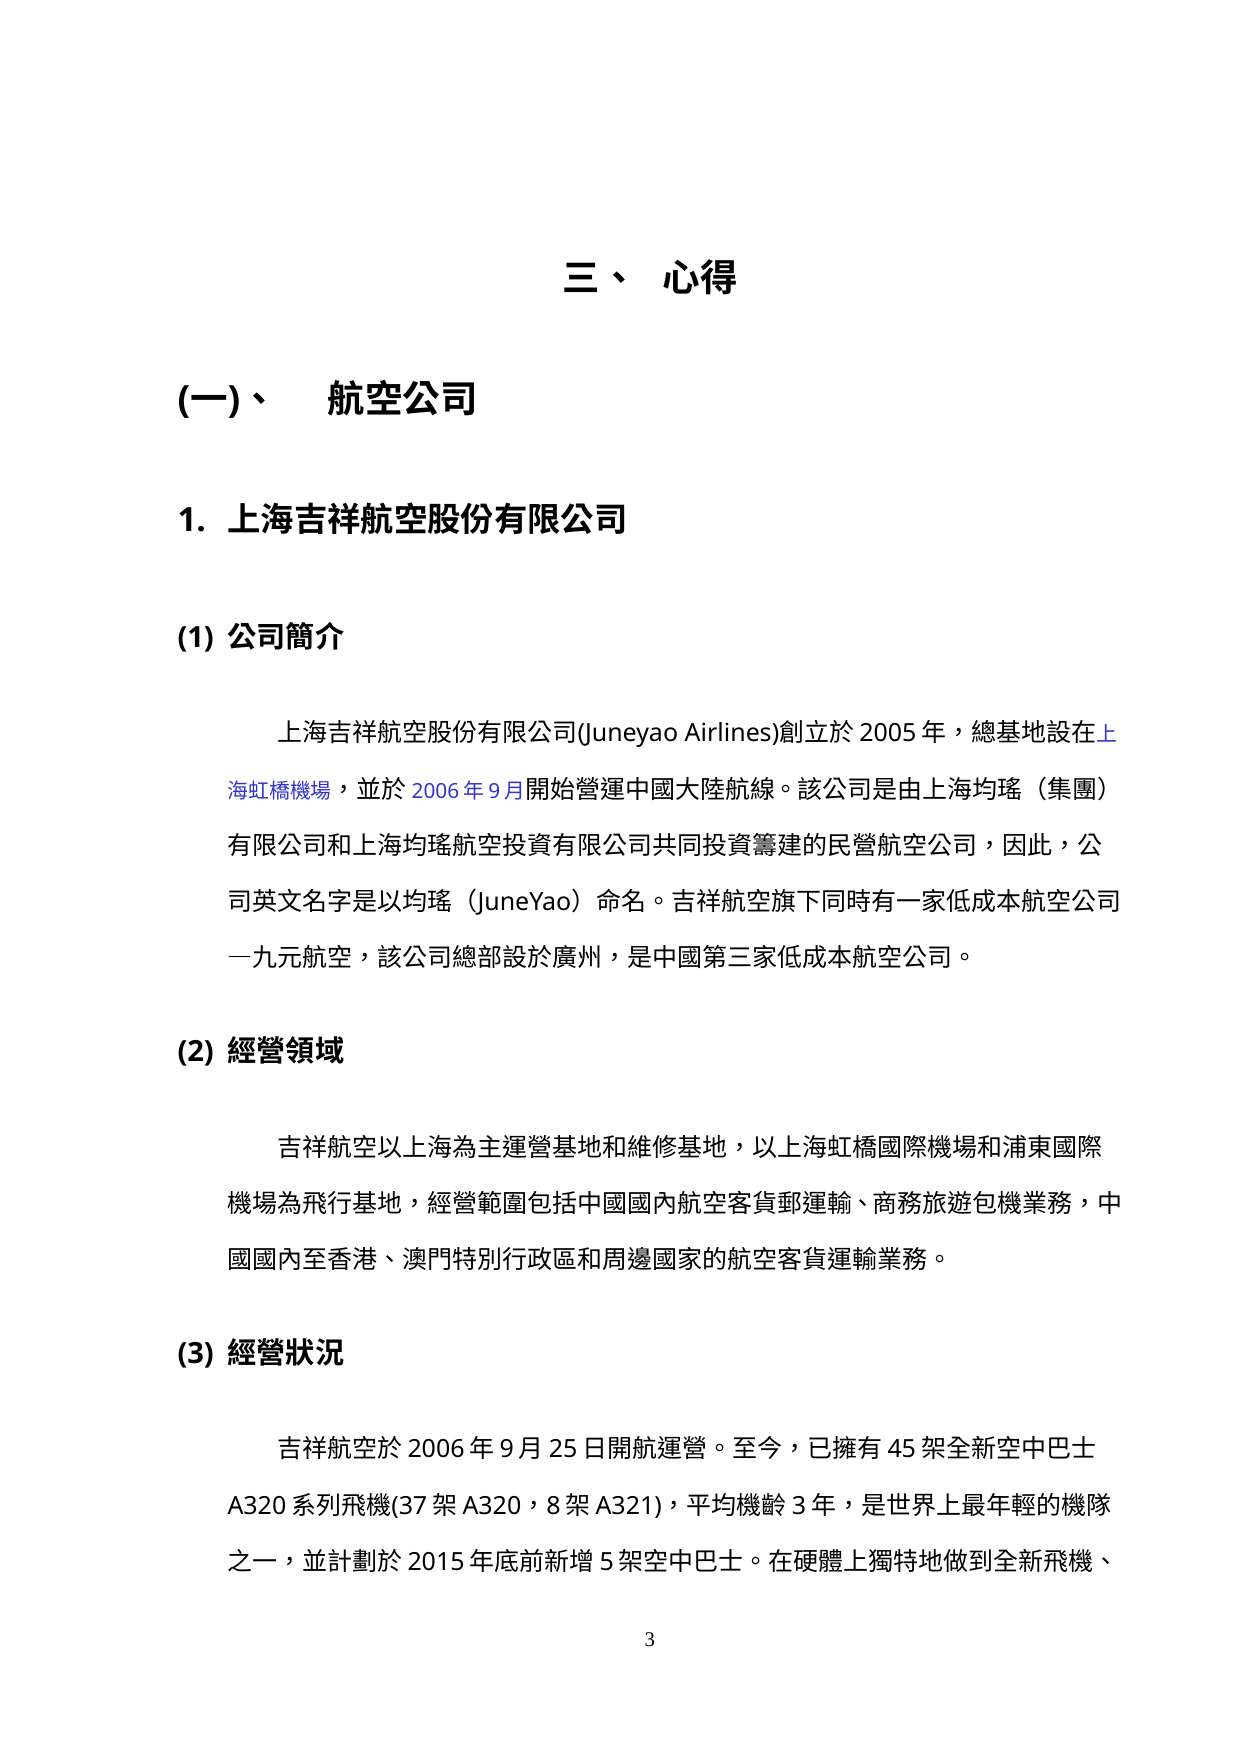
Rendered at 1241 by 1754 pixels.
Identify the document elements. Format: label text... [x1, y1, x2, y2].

text 吉祥航空於2006年9月25日開航運營。至今，已擁有45架全新空中巴士A320系列飛機(37架A320，8架A321)，平均機齡3年，是世界上最年輕的機隊之一，並計劃於2015年底前新增5架空中巴士。在硬體上獨特地做到全新飛機、 [227, 1428, 1122, 1578]
subtitle 經營領域 [177, 1012, 1122, 1087]
subtitle 心得 [177, 238, 1122, 313]
text 吉祥航空以上海為主運營基地和維修基地，以上海虹橋國際機場和浦東國際機場為飛行基地，經營範圍包括中國國內航空客貨郵運輸、商務旅遊包機業務，中國國內至香港、澳門特別行政區和周邊國家的航空客貨運輸業務。 [227, 1127, 1122, 1277]
subtitle 航空公司 [177, 358, 1122, 433]
subtitle 公司簡介 [177, 597, 1122, 672]
subtitle 經營狀況 [177, 1313, 1122, 1388]
text 上海吉祥航空股份有限公司(Juneyao Airlines)創立於2005年，總基地設在上海虹橋機場，並於2006年9月開始營運中國大陸航線。該公司是由上海均瑤（集團）有限公司和上海均瑤航空投資有限公司共同投資籌建的民營航空公司，因此，公司英文名字是以均瑤（JuneYao）命名。吉祥航空旗下同時有一家低成本航空公司—九元航空，該公司總部設於廣州，是中國第三家低成本航空公司。 [227, 712, 1122, 975]
subtitle 上海吉祥航空股份有限公司 [177, 479, 1122, 554]
